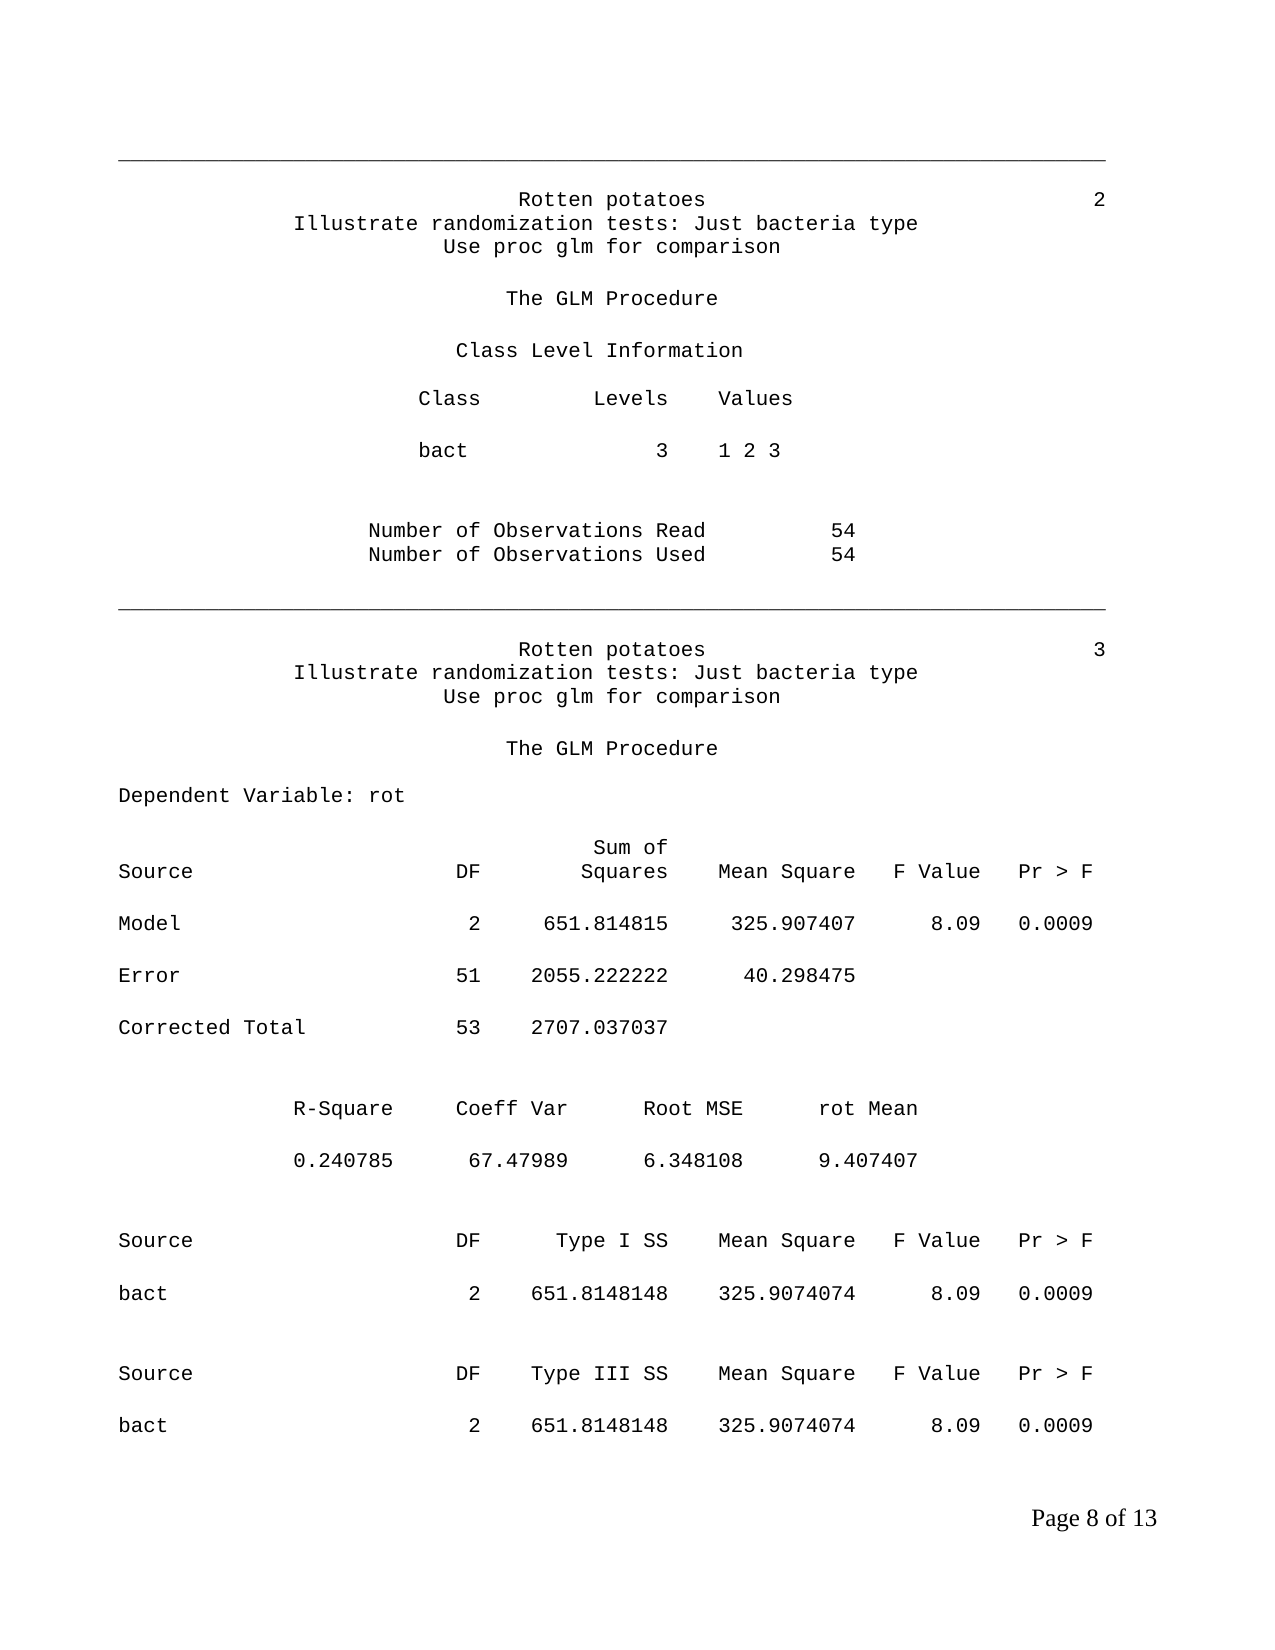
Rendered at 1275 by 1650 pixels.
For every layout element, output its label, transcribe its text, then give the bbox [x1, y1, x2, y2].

text Number of Observations Used 54 [118, 544, 1160, 568]
text Rotten potatoes 3 [118, 639, 1160, 662]
text Sum of [118, 837, 1160, 861]
text Rotten potatoes 2 [118, 189, 1160, 213]
text Use proc glm for comparison [118, 236, 1160, 260]
text R-Square Coeff Var Root MSE rot Mean [118, 1098, 1160, 1121]
text Number of Observations Read 54 [118, 520, 1160, 544]
text Corrected Total 53 2707.037037 [118, 1017, 1160, 1041]
text Illustrate randomization tests: Just bacteria type [118, 662, 1160, 686]
text Source DF Squares Mean Square F Value Pr > F [118, 861, 1160, 885]
text The GLM Procedure [118, 288, 1160, 312]
text bact 3 1 2 3 [118, 440, 1160, 463]
text Use proc glm for comparison [118, 686, 1160, 709]
text Dependent Variable: rot [118, 785, 1160, 809]
text Illustrate randomization tests: Just bacteria type [118, 213, 1160, 236]
text _______________________________________________________________________________ [118, 142, 1160, 165]
text Model 2 651.814815 325.907407 8.09 0.0009 [118, 913, 1160, 937]
text The GLM Procedure [118, 738, 1160, 762]
text _______________________________________________________________________________ [118, 591, 1160, 615]
text Class Levels Values [118, 388, 1160, 411]
text bact 2 651.8148148 325.9074074 8.09 0.0009 [118, 1282, 1160, 1306]
text Error 51 2055.222222 40.298475 [118, 965, 1160, 989]
text Class Level Information [118, 341, 1160, 364]
text Source DF Type III SS Mean Square F Value Pr > F [118, 1363, 1160, 1387]
text bact 2 651.8148148 325.9074074 8.09 0.0009 [118, 1415, 1160, 1439]
text 0.240785 67.47989 6.348108 9.407407 [118, 1150, 1160, 1173]
text Source DF Type I SS Mean Square F Value Pr > F [118, 1230, 1160, 1254]
